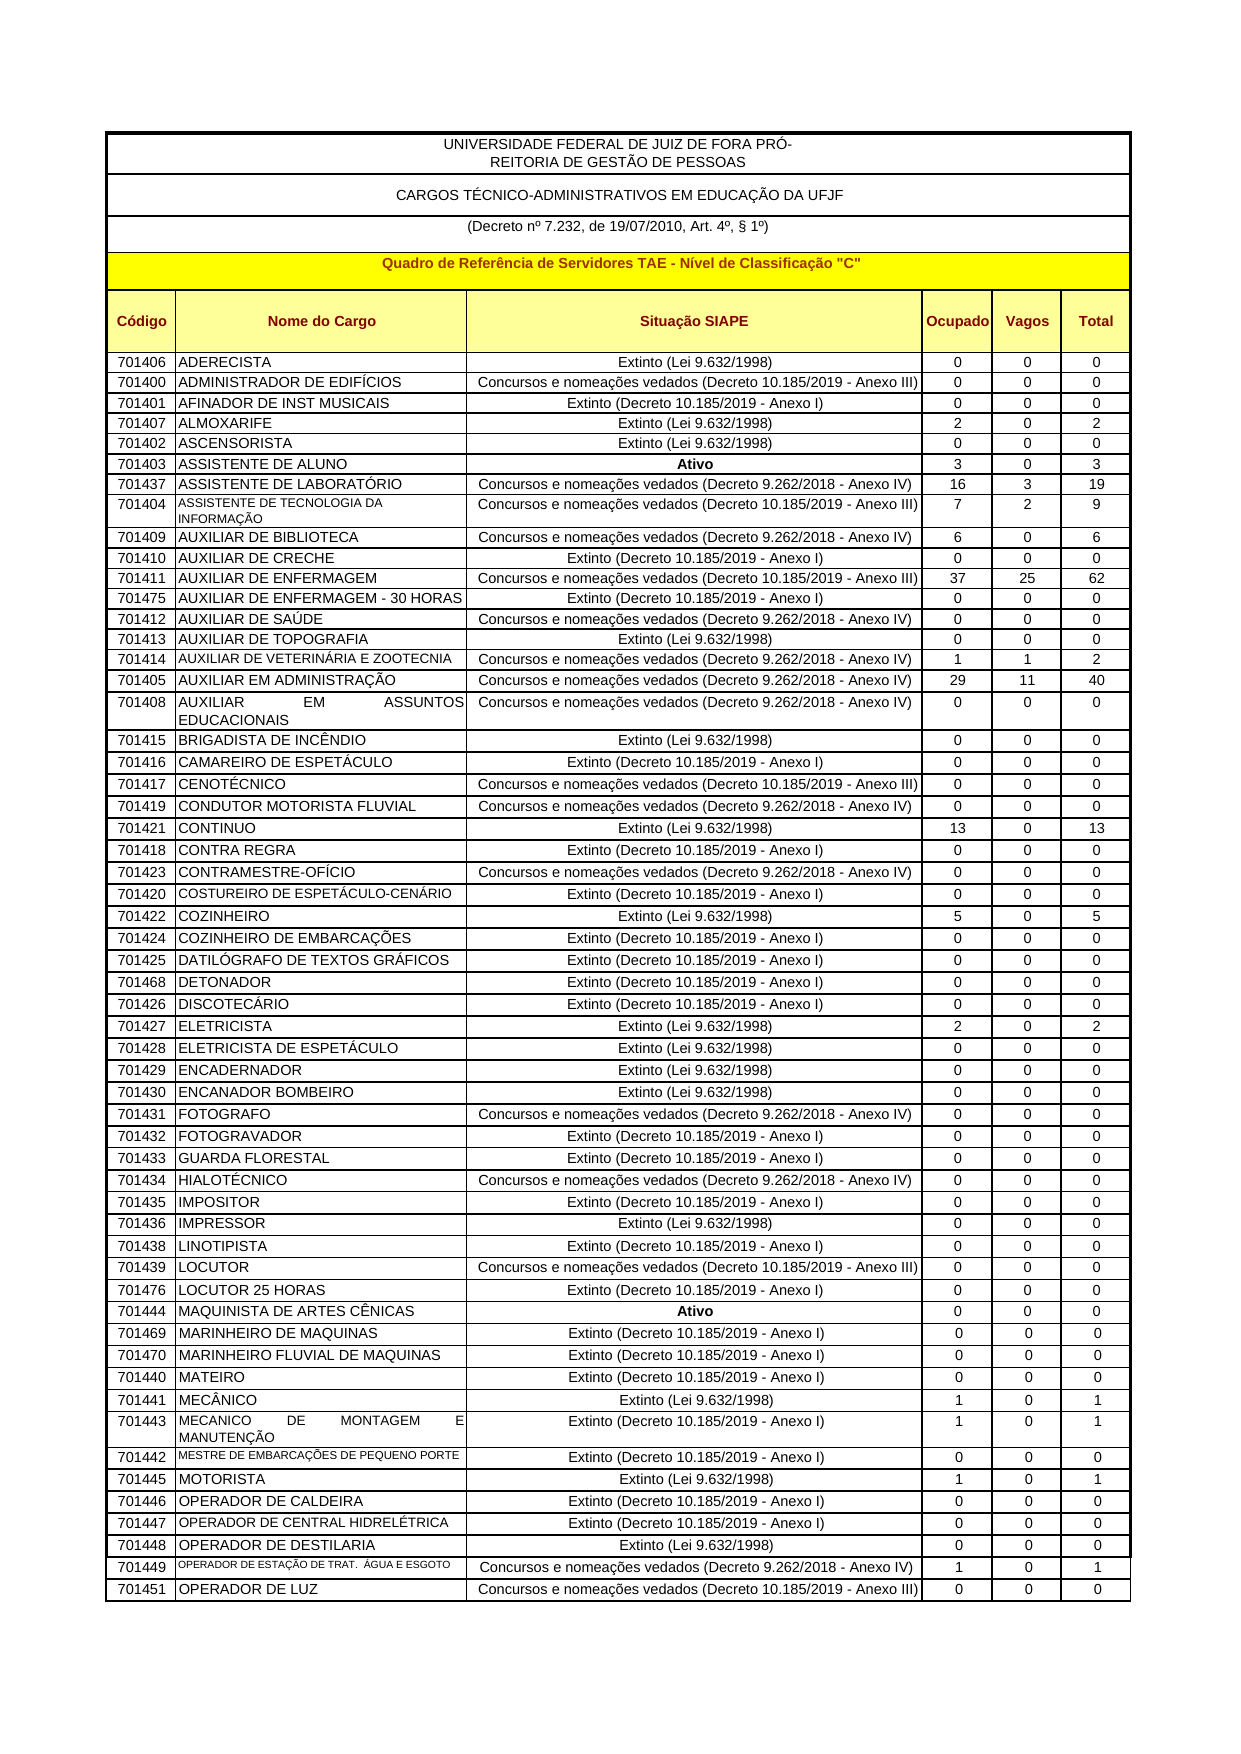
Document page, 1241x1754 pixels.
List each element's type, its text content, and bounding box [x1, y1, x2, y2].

table_cell 0 [923, 1514, 991, 1534]
table_cell 0 [1062, 797, 1129, 817]
table_cell 701449 [107, 1558, 175, 1578]
table_cell 0 [993, 929, 1060, 949]
table_cell 29 [923, 671, 991, 691]
table_cell Concursos e nomeações vedados (Decreto 10.185/2019 - Anexo III) [467, 569, 921, 588]
table_cell 0 [923, 1192, 991, 1213]
table_cell 0 [923, 589, 991, 608]
table_cell ASSISTENTE DE LABORATÓRIO [176, 475, 466, 493]
table_cell MAQUINISTA DE ARTES CÊNICAS [176, 1302, 466, 1323]
table_cell 701424 [108, 929, 175, 949]
table_cell 0 [923, 693, 991, 729]
table_cell LOCUTOR 25 HORAS [176, 1280, 466, 1301]
table_cell 701427 [108, 1017, 175, 1037]
table_cell 0 [993, 1083, 1060, 1103]
table_cell 701448 [108, 1536, 175, 1556]
table_cell 0 [1062, 1280, 1129, 1301]
table_cell 701432 [108, 1127, 175, 1147]
table_cell CARGOS TÉCNICO-ADMINISTRATIVOS EM EDUCAÇÃO DA UFJF [175, 175, 922, 215]
table_cell AUXILIAR DE SAÚDE [176, 610, 466, 628]
table_cell 701435 [108, 1192, 175, 1213]
table_cell 0 [993, 1492, 1060, 1512]
table_cell 0 [993, 1192, 1060, 1213]
table_cell 701434 [108, 1171, 175, 1191]
table_cell 0 [1062, 1083, 1129, 1103]
table_cell Extinto (Lei 9.632/1998) [467, 1215, 921, 1235]
table_cell 701416 [108, 753, 175, 773]
table_cell 0 [993, 731, 1060, 751]
table_cell 0 [993, 973, 1060, 993]
table_cell 1 [1062, 1412, 1129, 1446]
table_cell 0 [993, 775, 1060, 795]
table_header [922, 135, 992, 173]
table_cell MESTRE DE EMBARCAÇÕES DE PEQUENO PORTE [176, 1448, 466, 1468]
table_cell 0 [1062, 630, 1129, 649]
table_cell 701426 [108, 995, 175, 1015]
table_cell Extinto (Decreto 10.185/2019 - Anexo I) [467, 1192, 921, 1213]
table_cell 2 [1062, 650, 1129, 669]
table_cell 0 [1062, 885, 1129, 905]
table_cell 0 [993, 373, 1060, 392]
table_cell 0 [993, 414, 1060, 433]
table_cell 0 [1062, 1215, 1129, 1235]
table_cell 0 [923, 610, 991, 628]
table_cell 0 [923, 1171, 991, 1191]
table_cell MECÂNICO [176, 1390, 466, 1411]
table_cell 701400 [108, 373, 175, 392]
table_cell 0 [993, 1514, 1060, 1534]
table_cell 0 [923, 1492, 991, 1512]
table_cell 0 [993, 1017, 1060, 1037]
table_cell 5 [923, 907, 991, 927]
table_cell Ocupado [923, 291, 991, 351]
table_header [1061, 135, 1129, 173]
table_cell Concursos e nomeações vedados (Decreto 10.185/2019 - Anexo III) [467, 495, 921, 527]
table_cell Vagos [993, 291, 1060, 351]
table_cell Concursos e nomeações vedados (Decreto 9.262/2018 - Anexo IV) [467, 1171, 921, 1191]
table_cell Extinto (Decreto 10.185/2019 - Anexo I) [467, 1346, 921, 1367]
table_cell 0 [1062, 1192, 1129, 1213]
table_cell 701446 [108, 1492, 175, 1512]
table_cell 0 [1062, 753, 1129, 773]
table_cell 0 [1062, 434, 1129, 453]
table_cell CENOTÉCNICO [176, 775, 466, 795]
table_cell MOTORISTA [176, 1470, 466, 1490]
table_cell 1 [923, 650, 991, 669]
table_cell 701437 [108, 475, 175, 493]
table_cell 0 [923, 1236, 991, 1257]
table_cell 0 [923, 1215, 991, 1235]
table_cell 701429 [108, 1061, 175, 1081]
table_cell Extinto (Lei 9.632/1998) [467, 819, 921, 839]
table_cell 13 [923, 819, 991, 839]
table_cell Extinto (Lei 9.632/1998) [467, 434, 921, 453]
table_cell Concursos e nomeações vedados (Decreto 9.262/2018 - Anexo IV) [467, 863, 921, 883]
table_cell 701440 [108, 1368, 175, 1389]
table_cell 19 [1062, 475, 1129, 493]
table_cell Total [1062, 291, 1129, 351]
table_cell 0 [993, 1039, 1060, 1059]
table_cell 1 [923, 1558, 991, 1578]
table_cell 0 [993, 1127, 1060, 1147]
table_cell Extinto (Lei 9.632/1998) [467, 1061, 921, 1081]
table_cell CONDUTOR MOTORISTA FLUVIAL [176, 797, 466, 817]
table_cell 701404 [108, 495, 175, 527]
table_cell 0 [923, 373, 991, 392]
table_cell 701433 [108, 1148, 175, 1169]
table_cell 701470 [108, 1346, 175, 1367]
table_cell 0 [993, 1236, 1060, 1257]
table_cell AUXILIAR DE CRECHE [176, 549, 466, 567]
table_cell 0 [1062, 610, 1129, 628]
table_cell ADERECISTA [176, 353, 466, 372]
table_cell LOCUTOR [176, 1258, 466, 1279]
table_cell [992, 175, 1061, 215]
table_cell 6 [1062, 528, 1129, 547]
table_cell 701405 [108, 671, 175, 691]
table_cell 0 [993, 1536, 1060, 1556]
table_cell Ativo [467, 455, 921, 473]
table_cell ELETRICISTA [176, 1017, 466, 1037]
table_cell Extinto (Decreto 10.185/2019 - Anexo I) [467, 1324, 921, 1345]
table_cell Concursos e nomeações vedados (Decreto 10.185/2019 - Anexo III) [467, 1580, 921, 1600]
table_cell AUXILIAR DE TOPOGRAFIA [176, 630, 466, 649]
table_cell 0 [923, 1368, 991, 1389]
table_cell 701447 [108, 1514, 175, 1534]
table_cell [1061, 217, 1129, 252]
table_cell Ativo [467, 1302, 921, 1323]
table_cell 0 [923, 995, 991, 1015]
table_cell 0 [993, 951, 1060, 971]
table_cell OPERADOR DE DESTILARIA [176, 1536, 466, 1556]
table_cell 0 [993, 841, 1060, 861]
table_cell AUXILIAR EM ASSUNTOS EDUCACIONAIS [176, 693, 466, 729]
table_cell 0 [1062, 1346, 1129, 1367]
table_cell 0 [923, 1039, 991, 1059]
table_cell 0 [1062, 1536, 1129, 1556]
table_cell CONTINUO [176, 819, 466, 839]
table_header [992, 135, 1061, 173]
table_cell 3 [923, 455, 991, 473]
table_cell 0 [993, 1368, 1060, 1389]
table_cell 0 [993, 589, 1060, 608]
table_cell [922, 253, 992, 289]
table_cell HIALOTÉCNICO [176, 1171, 466, 1191]
table_cell OPERADOR DE ESTAÇÃO DE TRAT. ÁGUA E ESGOTO [176, 1558, 466, 1578]
table_cell 701430 [108, 1083, 175, 1103]
table_cell 0 [923, 434, 991, 453]
table_cell AUXILIAR DE BIBLIOTECA [176, 528, 466, 547]
table_cell 701476 [108, 1280, 175, 1301]
table_cell 0 [1062, 1171, 1129, 1191]
table_cell 0 [993, 797, 1060, 817]
table_cell 0 [1062, 1448, 1129, 1468]
table_cell COZINHEIRO [176, 907, 466, 927]
table_cell 701414 [108, 650, 175, 669]
table_cell 2 [923, 1017, 991, 1037]
table_cell 3 [1062, 455, 1129, 473]
table_cell Quadro de Referência de Servidores TAE - Nível de Classificação "C" [175, 253, 922, 289]
table_cell Concursos e nomeações vedados (Decreto 9.262/2018 - Anexo IV) [467, 528, 921, 547]
table_cell 0 [923, 1083, 991, 1103]
table_cell 0 [923, 1258, 991, 1279]
table_cell Concursos e nomeações vedados (Decreto 10.185/2019 - Anexo III) [467, 1258, 921, 1279]
table_cell 701419 [108, 797, 175, 817]
table_cell 701445 [108, 1470, 175, 1490]
table_cell 701444 [108, 1302, 175, 1323]
table_cell Extinto (Lei 9.632/1998) [467, 1536, 921, 1556]
table_cell DETONADOR [176, 973, 466, 993]
table_cell 0 [923, 1346, 991, 1367]
table_cell COZINHEIRO DE EMBARCAÇÕES [176, 929, 466, 949]
table_cell LINOTIPISTA [176, 1236, 466, 1257]
table_cell 701415 [108, 731, 175, 751]
table_cell 0 [923, 1536, 991, 1556]
table_cell [108, 175, 175, 215]
table_cell 701408 [108, 693, 175, 729]
table_cell CAMAREIRO DE ESPETÁCULO [176, 753, 466, 773]
table_cell 0 [923, 1105, 991, 1125]
table_cell 0 [993, 1280, 1060, 1301]
table_cell 1 [1062, 1558, 1130, 1578]
table_cell Concursos e nomeações vedados (Decreto 9.262/2018 - Anexo IV) [467, 1105, 921, 1125]
table_cell 701417 [108, 775, 175, 795]
table_cell Extinto (Decreto 10.185/2019 - Anexo I) [467, 841, 921, 861]
table_cell 2 [923, 414, 991, 433]
table_cell 0 [1062, 1127, 1129, 1147]
table_cell 0 [993, 995, 1060, 1015]
table_cell Nome do Cargo [176, 291, 466, 351]
table_cell 0 [993, 630, 1060, 649]
table_cell 701418 [108, 841, 175, 861]
table_cell 0 [1062, 1039, 1129, 1059]
table_cell 701436 [108, 1215, 175, 1235]
table_cell 0 [1062, 973, 1129, 993]
table_cell Extinto (Decreto 10.185/2019 - Anexo I) [467, 1492, 921, 1512]
table_cell DISCOTECÁRIO [176, 995, 466, 1015]
table_cell IMPRESSOR [176, 1215, 466, 1235]
table_cell 0 [993, 455, 1060, 473]
table_cell 0 [1062, 394, 1129, 412]
table_cell AUXILIAR EM ADMINISTRAÇÃO [176, 671, 466, 691]
table_cell 0 [1062, 1236, 1129, 1257]
table_cell GUARDA FLORESTAL [176, 1148, 466, 1169]
table_cell 0 [1062, 353, 1129, 372]
table_cell [922, 217, 992, 252]
table_cell 701410 [108, 549, 175, 567]
table_cell 701422 [108, 907, 175, 927]
table_cell 0 [993, 863, 1060, 883]
table_cell [108, 217, 175, 252]
table_cell OPERADOR DE CALDEIRA [176, 1492, 466, 1512]
table_cell 0 [923, 630, 991, 649]
table_cell FOTOGRAFO [176, 1105, 466, 1125]
table_cell Extinto (Lei 9.632/1998) [467, 731, 921, 751]
table_cell 0 [993, 1448, 1060, 1468]
table_cell 701413 [108, 630, 175, 649]
table_cell 0 [923, 549, 991, 567]
table_cell 0 [993, 1302, 1060, 1323]
table_header UNIVERSIDADE FEDERAL DE JUIZ DE FORA PRÓ-REITORIA DE GESTÃO DE PESSOAS [175, 135, 922, 173]
table_cell Extinto (Lei 9.632/1998) [467, 1083, 921, 1103]
table_cell [1061, 175, 1129, 215]
table_cell 701425 [108, 951, 175, 971]
table_cell (Decreto nº 7.232, de 19/07/2010, Art. 4º, § 1º) [175, 217, 922, 252]
table_cell AUXILIAR DE ENFERMAGEM - 30 HORAS [176, 589, 466, 608]
table_cell 0 [923, 1580, 991, 1600]
table_cell 0 [923, 951, 991, 971]
table_cell 9 [1062, 495, 1129, 527]
table_cell 701411 [108, 569, 175, 588]
table_cell 0 [993, 907, 1060, 927]
table_cell ENCADERNADOR [176, 1061, 466, 1081]
table_cell 0 [1062, 1061, 1129, 1081]
table_cell Extinto (Decreto 10.185/2019 - Anexo I) [467, 1448, 921, 1468]
table_cell 2 [1062, 1017, 1129, 1037]
table_cell 2 [993, 495, 1060, 527]
table_cell Extinto (Decreto 10.185/2019 - Anexo I) [467, 1236, 921, 1257]
table_cell 0 [993, 1171, 1060, 1191]
table_cell 701475 [108, 589, 175, 608]
table_cell 0 [993, 434, 1060, 453]
table_cell 0 [1062, 951, 1129, 971]
table_cell 0 [993, 1105, 1060, 1125]
table_cell 701442 [108, 1448, 175, 1468]
table_cell 0 [923, 1448, 991, 1468]
table_cell Extinto (Lei 9.632/1998) [467, 414, 921, 433]
table_cell 1 [1062, 1390, 1129, 1411]
table_cell 0 [993, 549, 1060, 567]
table_cell BRIGADISTA DE INCÊNDIO [176, 731, 466, 751]
table_cell 701402 [108, 434, 175, 453]
table_cell 701406 [108, 353, 175, 372]
table_cell 701403 [108, 455, 175, 473]
table_cell 701420 [108, 885, 175, 905]
table_cell 0 [1062, 775, 1129, 795]
table_cell 0 [923, 797, 991, 817]
table_cell Extinto (Decreto 10.185/2019 - Anexo I) [467, 929, 921, 949]
table_cell Extinto (Lei 9.632/1998) [467, 1039, 921, 1059]
table_cell Extinto (Decreto 10.185/2019 - Anexo I) [467, 973, 921, 993]
table_cell ASSISTENTE DE TECNOLOGIA DA INFORMAÇÃO [176, 495, 466, 527]
table_cell Extinto (Lei 9.632/1998) [467, 1017, 921, 1037]
table_cell ENCANADOR BOMBEIRO [176, 1083, 466, 1103]
table_cell 1 [923, 1470, 991, 1490]
table_cell Extinto (Decreto 10.185/2019 - Anexo I) [467, 885, 921, 905]
table_cell Extinto (Decreto 10.185/2019 - Anexo I) [467, 1368, 921, 1389]
table_cell 0 [993, 1215, 1060, 1235]
table_cell ASSISTENTE DE ALUNO [176, 455, 466, 473]
table_cell 701423 [108, 863, 175, 883]
table_cell 0 [993, 1346, 1060, 1367]
table_cell [1061, 253, 1129, 289]
table_cell 1 [993, 650, 1060, 669]
table_cell 0 [923, 1061, 991, 1081]
table_cell FOTOGRAVADOR [176, 1127, 466, 1147]
table_cell Extinto (Lei 9.632/1998) [467, 907, 921, 927]
table_cell 0 [923, 973, 991, 993]
table_cell 6 [923, 528, 991, 547]
table_cell Extinto (Decreto 10.185/2019 - Anexo I) [467, 951, 921, 971]
table_cell Código [108, 291, 175, 351]
table_cell MARINHEIRO FLUVIAL DE MAQUINAS [176, 1346, 466, 1367]
table_cell 0 [923, 1148, 991, 1169]
table_cell 1 [923, 1390, 991, 1411]
table_cell Extinto (Decreto 10.185/2019 - Anexo I) [467, 1514, 921, 1534]
table_cell 0 [993, 1580, 1060, 1600]
table_cell Concursos e nomeações vedados (Decreto 9.262/2018 - Anexo IV) [467, 693, 921, 729]
table_cell Extinto (Decreto 10.185/2019 - Anexo I) [467, 753, 921, 773]
table_cell CONTRAMESTRE-OFÍCIO [176, 863, 466, 883]
table_cell 701451 [107, 1580, 175, 1600]
table_cell AUXILIAR DE ENFERMAGEM [176, 569, 466, 588]
table_cell 701439 [108, 1258, 175, 1279]
table_cell 0 [1062, 1492, 1129, 1512]
table_cell ADMINISTRADOR DE EDIFÍCIOS [176, 373, 466, 392]
table_cell MECANICO DE MONTAGEM E MANUTENÇÃO [176, 1412, 466, 1446]
table_cell 0 [923, 885, 991, 905]
table_cell 0 [923, 1280, 991, 1301]
table_cell 0 [1062, 841, 1129, 861]
table_cell [992, 253, 1061, 289]
table_cell 701441 [108, 1390, 175, 1411]
table_cell MATEIRO [176, 1368, 466, 1389]
table_cell Extinto (Decreto 10.185/2019 - Anexo I) [467, 1412, 921, 1446]
table_cell Concursos e nomeações vedados (Decreto 10.185/2019 - Anexo III) [467, 373, 921, 392]
table_cell Extinto (Lei 9.632/1998) [467, 630, 921, 649]
table_cell 37 [923, 569, 991, 588]
table_cell Concursos e nomeações vedados (Decreto 9.262/2018 - Anexo IV) [467, 610, 921, 628]
table_cell Concursos e nomeações vedados (Decreto 9.262/2018 - Anexo IV) [467, 475, 921, 493]
table_cell 62 [1062, 569, 1129, 588]
table_cell 1 [1062, 1470, 1129, 1490]
table_cell 0 [1062, 1324, 1129, 1345]
table_cell Extinto (Decreto 10.185/2019 - Anexo I) [467, 394, 921, 412]
table_cell 13 [1062, 819, 1129, 839]
table_cell 0 [993, 1390, 1060, 1411]
table_cell IMPOSITOR [176, 1192, 466, 1213]
table_cell 0 [993, 885, 1060, 905]
table_cell 0 [1062, 1368, 1129, 1389]
table_cell 0 [1062, 1148, 1129, 1169]
table_cell [922, 175, 992, 215]
table_cell ELETRICISTA DE ESPETÁCULO [176, 1039, 466, 1059]
table_cell 0 [923, 775, 991, 795]
table_cell 0 [993, 1558, 1060, 1578]
table_cell AFINADOR DE INST MUSICAIS [176, 394, 466, 412]
table_cell 0 [923, 1302, 991, 1323]
table_cell 701409 [108, 528, 175, 547]
table_cell 2 [1062, 414, 1129, 433]
table_cell 0 [923, 929, 991, 949]
table_cell COSTUREIRO DE ESPETÁCULO-CENÁRIO [176, 885, 466, 905]
table_cell [108, 253, 175, 289]
table_header [108, 135, 175, 173]
table_cell Extinto (Decreto 10.185/2019 - Anexo I) [467, 549, 921, 567]
table_cell 0 [1062, 693, 1129, 729]
table_cell 701401 [108, 394, 175, 412]
table_cell Concursos e nomeações vedados (Decreto 9.262/2018 - Anexo IV) [467, 650, 921, 669]
table_cell 0 [923, 863, 991, 883]
table_cell 0 [923, 753, 991, 773]
table_cell 0 [993, 1258, 1060, 1279]
table_cell 701412 [108, 610, 175, 628]
table_cell Concursos e nomeações vedados (Decreto 10.185/2019 - Anexo III) [467, 775, 921, 795]
table_cell 0 [923, 1324, 991, 1345]
table_cell MARINHEIRO DE MAQUINAS [176, 1324, 466, 1345]
table_cell Concursos e nomeações vedados (Decreto 9.262/2018 - Anexo IV) [467, 671, 921, 691]
table_cell ASCENSORISTA [176, 434, 466, 453]
table_cell 701468 [108, 973, 175, 993]
table_cell 0 [993, 1324, 1060, 1345]
table_cell 0 [923, 353, 991, 372]
table_cell Extinto (Decreto 10.185/2019 - Anexo I) [467, 1127, 921, 1147]
table_cell 0 [993, 693, 1060, 729]
table_cell 0 [993, 353, 1060, 372]
table_cell 0 [923, 1127, 991, 1147]
table_cell 5 [1062, 907, 1129, 927]
table_cell Concursos e nomeações vedados (Decreto 9.262/2018 - Anexo IV) [467, 797, 921, 817]
table_cell CONTRA REGRA [176, 841, 466, 861]
table_cell OPERADOR DE LUZ [176, 1580, 466, 1600]
table_cell 701438 [108, 1236, 175, 1257]
table_cell Concursos e nomeações vedados (Decreto 9.262/2018 - Anexo IV) [467, 1558, 921, 1578]
table_cell Extinto (Lei 9.632/1998) [467, 1470, 921, 1490]
table_cell 11 [993, 671, 1060, 691]
table_cell 0 [993, 1470, 1060, 1490]
table_cell 0 [993, 1412, 1060, 1446]
table_cell 0 [923, 394, 991, 412]
table_cell [992, 217, 1061, 252]
table_cell 0 [1062, 863, 1129, 883]
table_cell 0 [1062, 1302, 1129, 1323]
table_cell 0 [1062, 589, 1129, 608]
table_cell 7 [923, 495, 991, 527]
table_cell 0 [993, 394, 1060, 412]
table_cell 40 [1062, 671, 1129, 691]
table_cell 0 [923, 731, 991, 751]
table_cell 0 [1062, 1580, 1130, 1600]
table_cell 1 [923, 1412, 991, 1446]
table_cell Extinto (Lei 9.632/1998) [467, 1390, 921, 1411]
table_cell 16 [923, 475, 991, 493]
table_cell Situação SIAPE [467, 291, 921, 351]
table_cell 0 [1062, 1514, 1129, 1534]
table_cell 701431 [108, 1105, 175, 1125]
table_cell 0 [1062, 995, 1129, 1015]
table_cell AUXILIAR DE VETERINÁRIA E ZOOTECNIA [176, 650, 466, 669]
table_cell 0 [1062, 731, 1129, 751]
table_cell 0 [1062, 549, 1129, 567]
table_cell 701407 [108, 414, 175, 433]
table_cell 25 [993, 569, 1060, 588]
table_cell Extinto (Decreto 10.185/2019 - Anexo I) [467, 1148, 921, 1169]
table_cell Extinto (Decreto 10.185/2019 - Anexo I) [467, 995, 921, 1015]
table_cell 701443 [108, 1412, 175, 1446]
table_cell 3 [993, 475, 1060, 493]
table_cell 701428 [108, 1039, 175, 1059]
table_cell 0 [1062, 1258, 1129, 1279]
table_cell 701421 [108, 819, 175, 839]
table_cell ALMOXARIFE [176, 414, 466, 433]
table_cell OPERADOR DE CENTRAL HIDRELÉTRICA [176, 1514, 466, 1534]
table_cell Extinto (Lei 9.632/1998) [467, 353, 921, 372]
table_cell 0 [923, 841, 991, 861]
table_cell 0 [993, 819, 1060, 839]
table_cell 0 [993, 528, 1060, 547]
table_cell Extinto (Decreto 10.185/2019 - Anexo I) [467, 1280, 921, 1301]
table_cell 0 [993, 1061, 1060, 1081]
table_cell 701469 [108, 1324, 175, 1345]
table_cell 0 [1062, 1105, 1129, 1125]
table_cell Extinto (Decreto 10.185/2019 - Anexo I) [467, 589, 921, 608]
table_cell 0 [1062, 373, 1129, 392]
table_cell 0 [993, 610, 1060, 628]
table_cell 0 [1062, 929, 1129, 949]
table_cell 0 [993, 1148, 1060, 1169]
table_cell DATILÓGRAFO DE TEXTOS GRÁFICOS [176, 951, 466, 971]
table_cell 0 [993, 753, 1060, 773]
